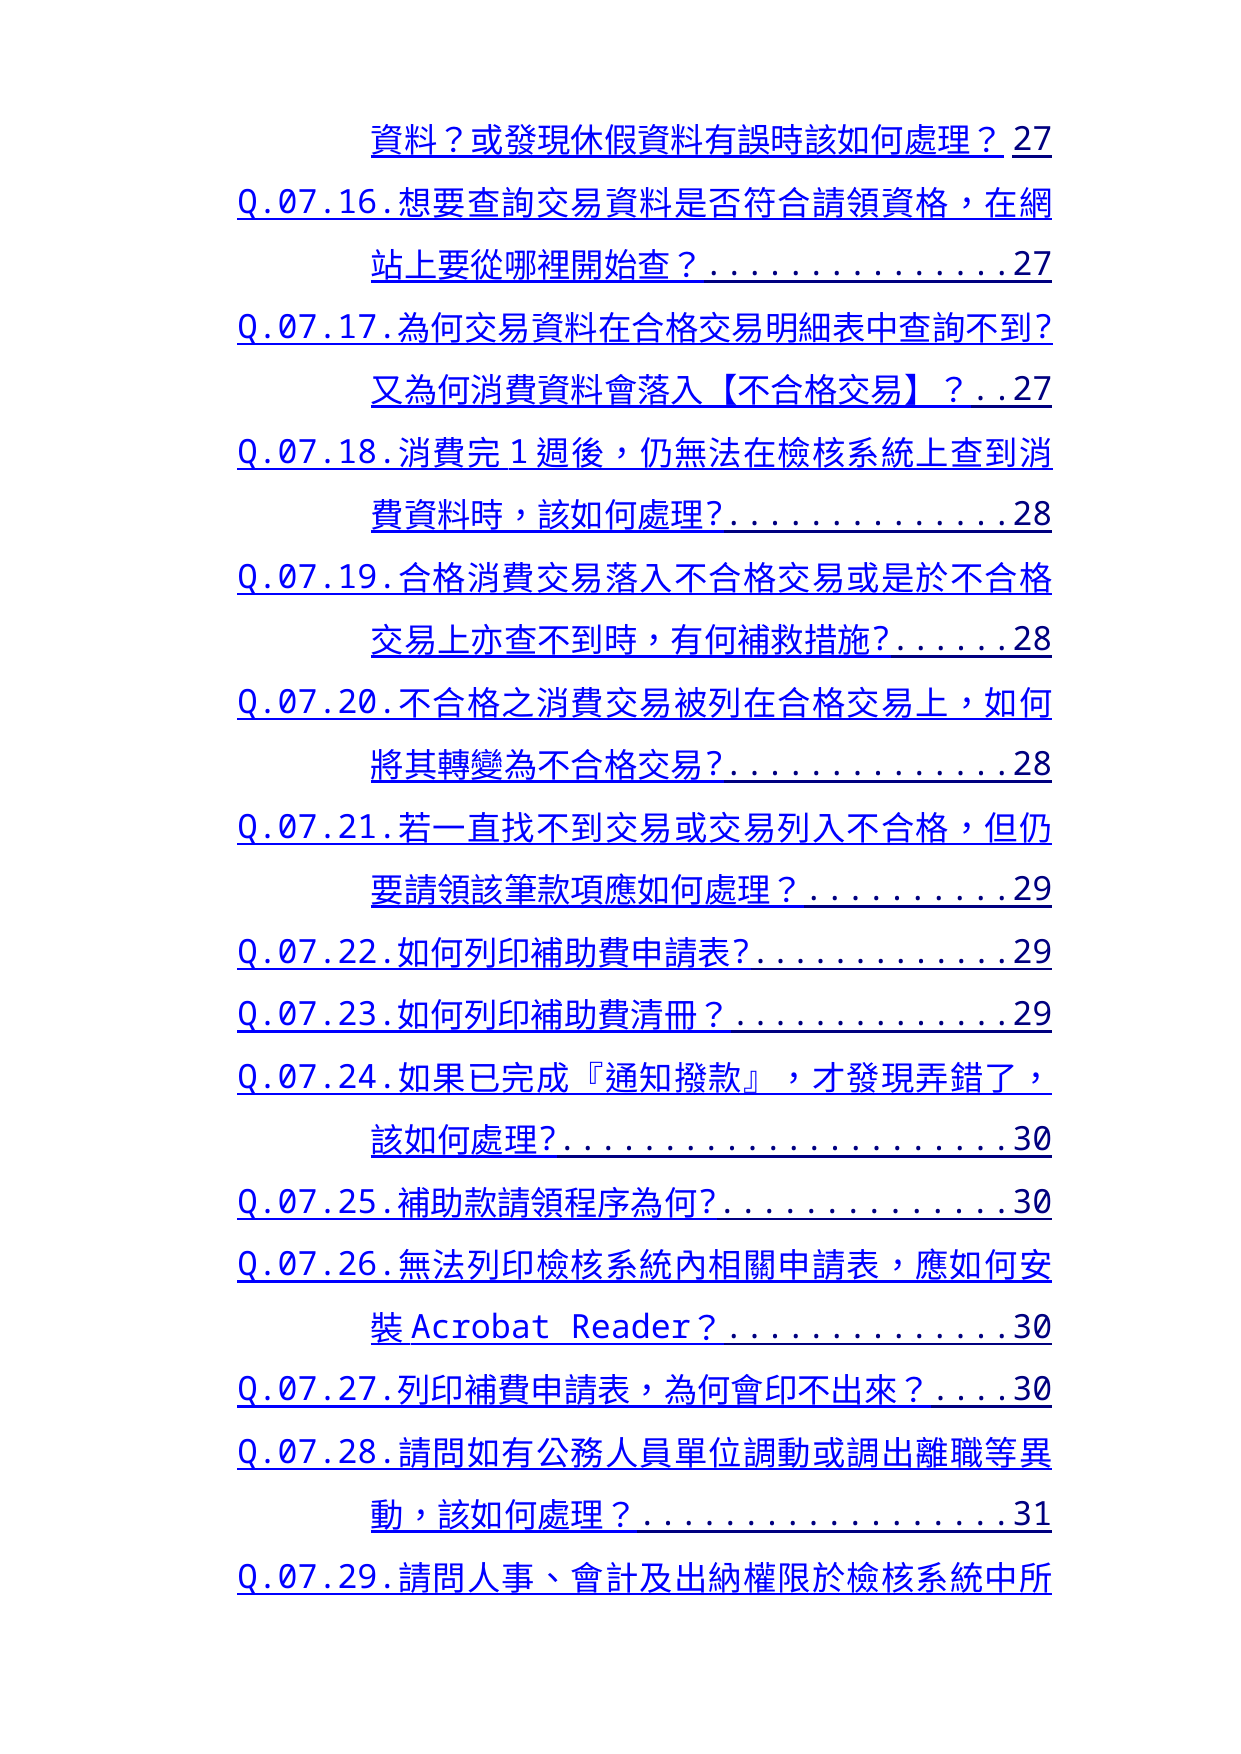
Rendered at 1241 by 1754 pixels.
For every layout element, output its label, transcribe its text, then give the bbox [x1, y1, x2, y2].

text Q.07.19.合格消費交易落入不合格交易或是於不合格交易上亦查不到時，有何補救措施? 28 [237, 534, 1053, 659]
text Q.07.17.為何交易資料在合格交易明細表中查詢不到? [237, 284, 1053, 343]
text Q.07.24.如果已完成『通知撥款』，才發現弄錯了，該如何處理? 30 [237, 1034, 1053, 1159]
text Q.07.27.列印補費申請表，為何會印不出來？ 30 [237, 1346, 1053, 1409]
text Q.07.28.請問如有公務人員單位調動或調出離職等異動，該如何處理？ 31 [237, 1409, 1053, 1534]
text Q.07.23.如何列印補助費清冊？ 29 [237, 971, 1053, 1034]
text 資料？或發現休假資料有誤時該如何處理？ 27 [237, 96, 1053, 159]
text Q.07.29.請問人事、會計及出納權限於檢核系統中所 [237, 1534, 1053, 1596]
text Q.07.18.消費完1週後，仍無法在檢核系統上查到消費資料時，該如何處理? 28 [237, 409, 1053, 468]
text Q.07.21.若一直找不到交易或交易列入不合格，但仍要請領該筆款項應如何處理？ 29 [237, 784, 1053, 909]
text Q.07.16.想要查詢交易資料是否符合請領資格，在網站上要從哪裡開始查？ 27 [237, 159, 1053, 284]
text 又為何消費資料會落入【不合格交易】？ 27 [237, 345, 1053, 409]
text Q.07.25.補助款請領程序為何? 30 [237, 1159, 1053, 1221]
text Q.07.18.消費完1週後，仍無法在檢核系統上查到消費資料時，該如何處理? 28 [237, 470, 1053, 534]
text Q.07.26.無法列印檢核系統內相關申請表，應如何安裝Acrobat Reader？ 30 [237, 1221, 1053, 1346]
text Q.07.22.如何列印補助費申請表? 29 [237, 909, 1053, 971]
text Q.07.20.不合格之消費交易被列在合格交易上，如何將其轉變為不合格交易? 28 [237, 659, 1053, 784]
